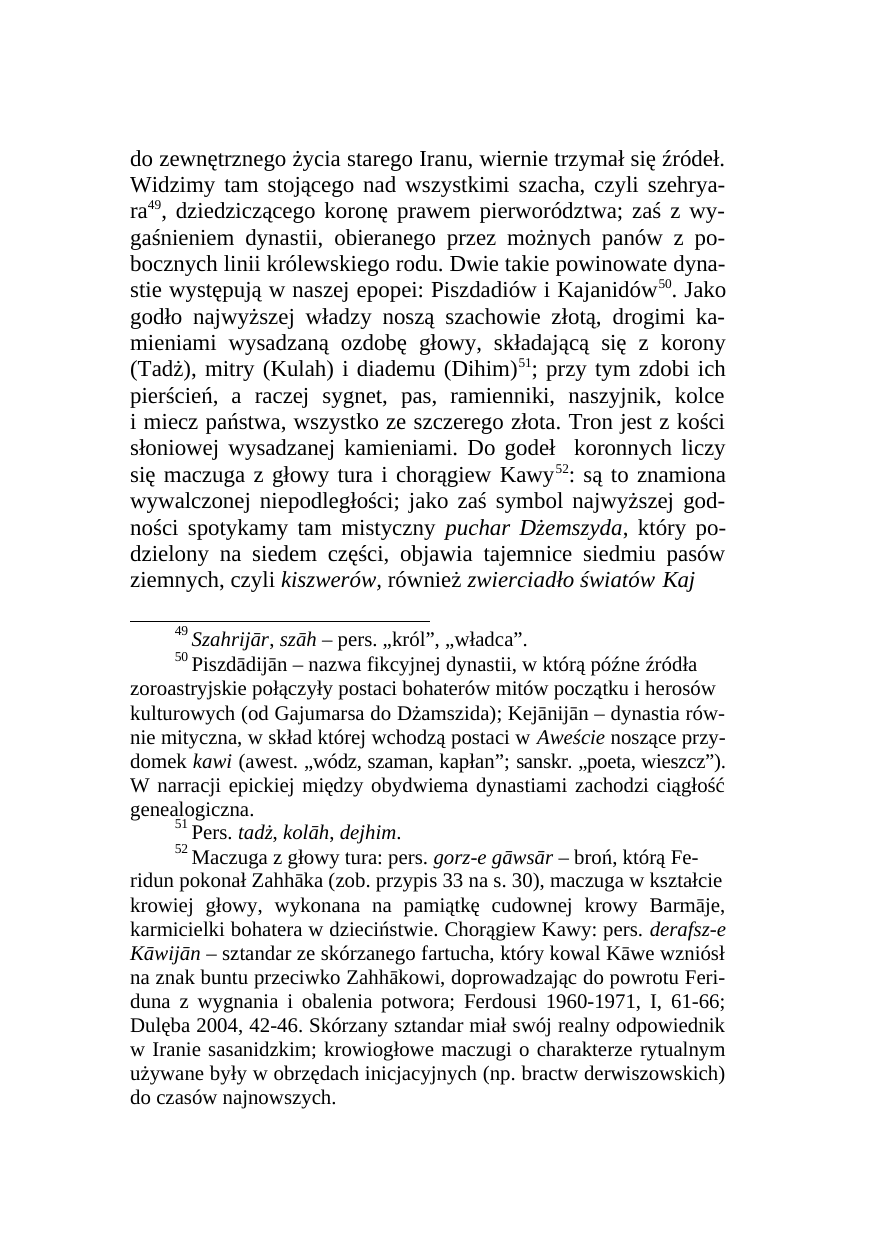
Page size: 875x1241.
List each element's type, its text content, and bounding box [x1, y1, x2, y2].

text krowiej głowy, wykonana na pamiątkę cudownej krowy Barmāje, karmicielki bohatera w dzieciństwie. Chorągiew Kawy: pers. derafsz-e Kāwijān – sztandar ze skórzanego fartucha, który kowal Kāwe wzniósł na znak buntu przeciwko Zahhākowi, doprowadzając do powrotu Feri- duna z wygnania i obalenia potwora; Ferdousi 1960-1971, I, 61-66; Dulęba 2004, 42-46. Skórzany sztandar miał swój realny odpowiednik w Iranie sasanidzkim; krowiogłowe maczugi o charakterze rytualnym używane były w obrzędach inicjacyjnych (np. bractw derwiszowskich) do czasów najnowszych. [130, 893, 726, 1109]
text do zewnętrznego życia starego Iranu, wiernie trzymał się źródeł. Widzimy tam stojącego nad wszystkimi szacha, czyli szehrya- ra49, dziedziczącego koronę prawem pierworództwa; zaś z wy- gaśnieniem dynastii, obieranego przez możnych panów z po- bocznych linii królewskiego rodu. Dwie takie powinowate dyna- stie występują w naszej epopei: Piszdadiów i Kajanidów50. Jako godło najwyższej władzy noszą szachowie złotą, drogimi ka- mieniami wysadzaną ozdobę głowy, składającą się z korony (Tadż), mitry (Kulah) i diademu (Dihim)51; przy tym zdobi ich pierścień, a raczej sygnet, pas, ramienniki, naszyjnik, kolce i miecz państwa, wszystko ze szczerego złota. Tron jest z kości słoniowej wysadzanej kamieniami. Do godeł koronnych liczy się maczuga z głowy tura i chorągiew Kawy52: są to znamiona wywalczonej niepodległości; jako zaś symbol najwyższej god- ności spotykamy tam mistyczny puchar Dżemszyda, który po- dzielony na siedem części, objawia tajemnice siedmiu pasów ziemnych, czyli kiszwerów, również zwierciadło światów Kaj [130, 144, 726, 593]
text 50 Piszdādijān – nazwa fikcyjnej dynastii, w którą późne źródła zoroastryjskie połączyły postaci bohaterów mitów początku i herosów [130, 653, 757, 701]
text 49 Szahrijār, szāh – pers. „król”, „władca”. [174, 620, 757, 651]
text 51 Pers. tadż, kolāh, dejhim. [174, 821, 757, 844]
text 52 Maczuga z głowy tura: pers. gorz-e gāwsār – broń, którą Fe- ridun pokonał Zahhāka (zob. przypis 33 na s. 30), maczuga w kształcie [130, 845, 731, 893]
text kulturowych (od Gajumarsa do Dżamszida); Kejānijān – dynastia rów- nie mityczna, w skład której wchodzą postaci w Aweście noszące przy- domek kawi (awest. „wódz, szaman, kapłan”; sanskr. „poeta, wieszcz”). W narracji epickiej między obydwiema dynastiami zachodzi ciągłość genealogiczna. [130, 701, 726, 821]
